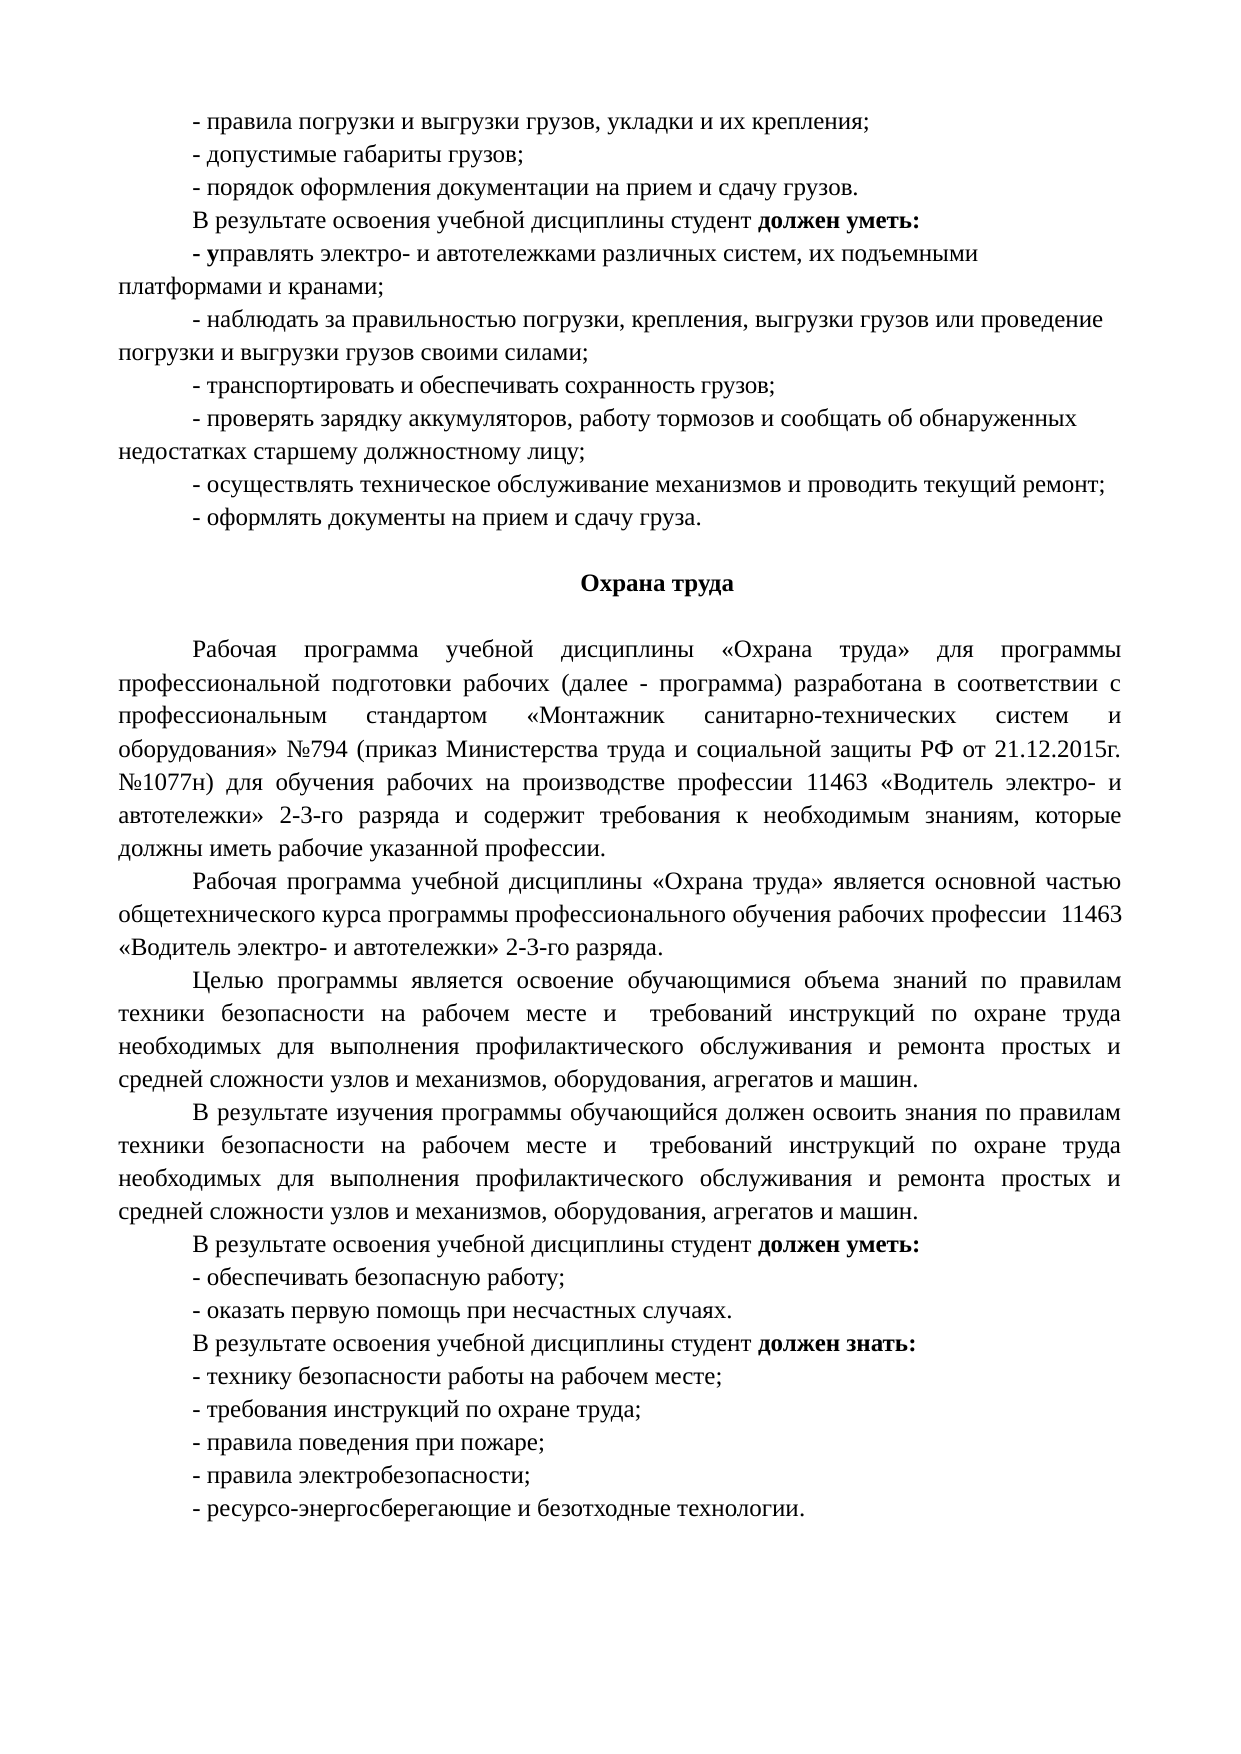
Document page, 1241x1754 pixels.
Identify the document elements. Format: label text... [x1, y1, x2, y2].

text - допустимые габариты грузов; [118, 139, 1122, 168]
text Целью программы является освоение обучающимися объема знаний по правилам техники безопасности на рабочем месте и требований инструкций по охране труда необходимых для выполнения профилактического обслуживания и ремонта простых и средней сложности узлов и механизмов, оборудования, агрегатов и машин. [118, 965, 1122, 1093]
text Рабочая программа учебной дисциплины «Охрана труда» для программы профессиональной подготовки рабочих (далее - программа) разработана в соответствии с профессиональным стандартом «Монтажник санитарно-технических систем и оборудования» №794 (приказ Министерства труда и социальной защиты РФ от 21.12.2015г. №1077н) для обучения рабочих на производстве профессии 11463 «Водитель электро- и автотележки» 2-3-го разряда и содержит требования к необходимым знаниям, которые должны иметь рабочие указанной профессии. [118, 634, 1122, 861]
text - правила электробезопасности; [118, 1460, 1122, 1489]
text - оказать первую помощь при несчастных случаях. [118, 1295, 1122, 1324]
text - порядок оформления документации на прием и сдачу грузов. [118, 172, 1122, 201]
text - наблюдать за правильностью погрузки, крепления, выгрузки грузов или проведение погрузки и выгрузки грузов своими силами; [118, 304, 1122, 366]
text - технику безопасности работы на рабочем месте; [118, 1361, 1122, 1390]
text В результате изучения программы обучающийся должен освоить знания по правилам техники безопасности на рабочем месте и требований инструкций по охране труда необходимых для выполнения профилактического обслуживания и ремонта простых и средней сложности узлов и механизмов, оборудования, агрегатов и машин. [118, 1097, 1122, 1225]
text - транспортировать и обеспечивать сохранность грузов; [118, 370, 1122, 399]
text - проверять зарядку аккумуляторов, работу тормозов и сообщать об обнаруженных недостатках старшему должностному лицу; [118, 403, 1122, 465]
text - ресурсо-энергосберегающие и безотходные технологии. [118, 1493, 1122, 1522]
text Рабочая программа учебной дисциплины «Охрана труда» является основной частью общетехнического курса программы профессионального обучения рабочих профессии 11463 «Водитель электро- и автотележки» 2-3-го разряда. [118, 866, 1122, 961]
text В результате освоения учебной дисциплины студент должен знать: [118, 1328, 1122, 1357]
text - обеспечивать безопасную работу; [118, 1262, 1122, 1291]
text - правила поведения при пожаре; [118, 1427, 1122, 1456]
text - управлять электро- и автотележками различных систем, их подъемными платформами и кранами; [118, 238, 1122, 300]
text Охрана труда [118, 568, 1122, 597]
text - правила погрузки и выгрузки грузов, укладки и их крепления; [118, 106, 1122, 135]
text - требования инструкций по охране труда; [118, 1394, 1122, 1423]
text В результате освоения учебной дисциплины студент должен уметь: [118, 205, 1122, 234]
text - оформлять документы на прием и сдачу груза. [118, 502, 1122, 531]
text - осуществлять техническое обслуживание механизмов и проводить текущий ремонт; [118, 469, 1122, 498]
text В результате освоения учебной дисциплины студент должен уметь: [118, 1229, 1122, 1258]
